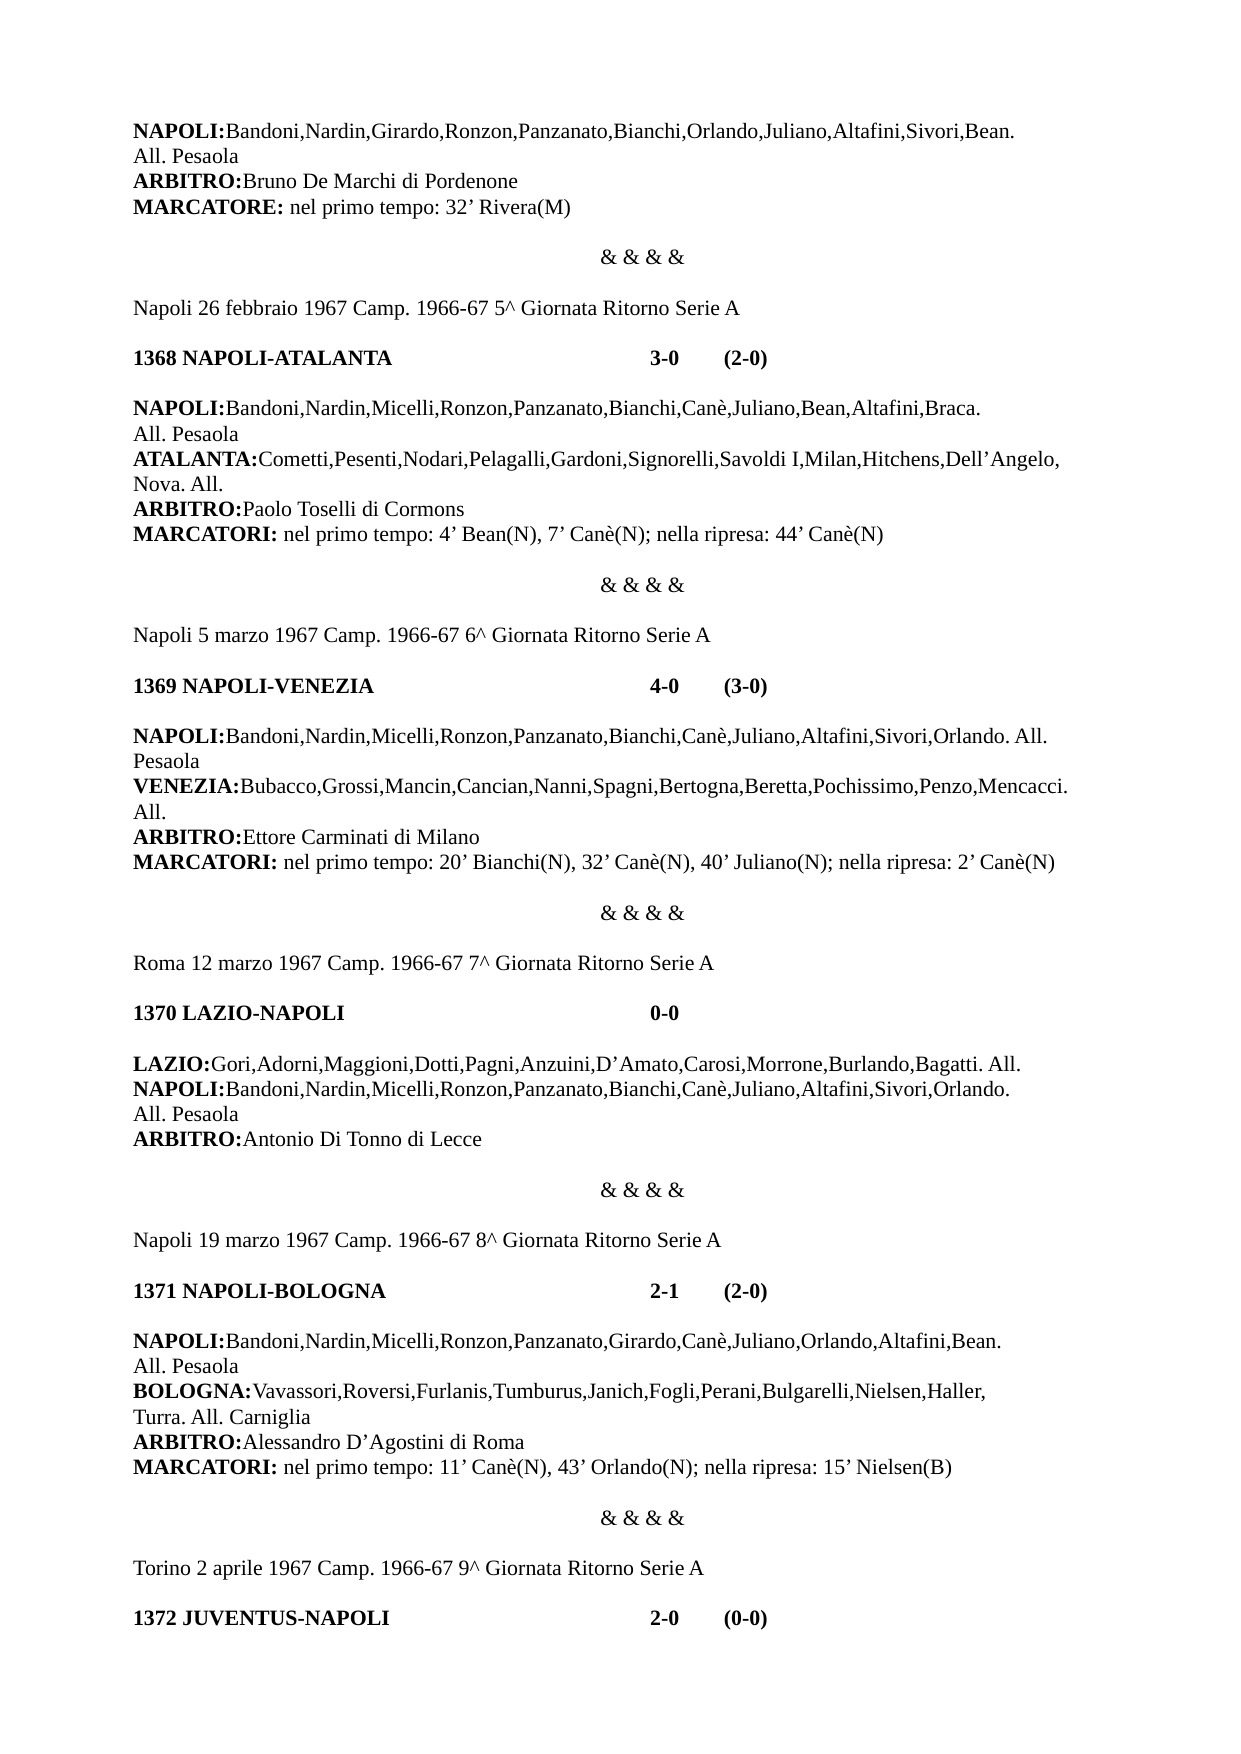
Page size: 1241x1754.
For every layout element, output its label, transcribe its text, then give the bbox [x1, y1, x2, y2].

text ARBITRO:Alessandro D’Agostini di Roma [133, 1429, 1152, 1454]
text NAPOLI:Bandoni,Nardin,Micelli,Ronzon,Panzanato,Bianchi,Canè,Juliano,Bean,Altafini,Braca. [133, 395, 1152, 421]
text All. Pesaola [133, 421, 1152, 446]
text & & & & [133, 572, 1152, 597]
text NAPOLI:Bandoni,Nardin,Micelli,Ronzon,Panzanato,Bianchi,Canè,Juliano,Altafini,Sivori,Orlando. [133, 1076, 1152, 1101]
text NAPOLI:Bandoni,Nardin,Micelli,Ronzon,Panzanato,Girardo,Canè,Juliano,Orlando,Altafini,Bean. [133, 1328, 1152, 1353]
text All. Pesaola [133, 1101, 1152, 1126]
text NAPOLI:Bandoni,Nardin,Girardo,Ronzon,Panzanato,Bianchi,Orlando,Juliano,Altafini,Sivori,Bean. [133, 118, 1152, 143]
text Roma 12 marzo 1967 Camp. 1966-67 7^ Giornata Ritorno Serie A [133, 950, 1152, 975]
text Nova. All. [133, 471, 1152, 496]
text All. Pesaola [133, 1353, 1152, 1378]
text VENEZIA:Bubacco,Grossi,Mancin,Cancian,Nanni,Spagni,Bertogna,Beretta,Pochissimo,Penzo,Mencacci. [133, 773, 1152, 799]
text 1368 NAPOLI-ATALANTA 3-0 (2-0) [133, 345, 1152, 370]
text 1372 JUVENTUS-NAPOLI 2-0 (0-0) [133, 1605, 1152, 1631]
text & & & & [133, 244, 1152, 269]
text & & & & [133, 899, 1152, 925]
text BOLOGNA:Vavassori,Roversi,Furlanis,Tumburus,Janich,Fogli,Perani,Bulgarelli,Nielsen,Haller, [133, 1378, 1152, 1404]
text ARBITRO:Paolo Toselli di Cormons [133, 496, 1152, 521]
text LAZIO:Gori,Adorni,Maggioni,Dotti,Pagni,Anzuini,D’Amato,Carosi,Morrone,Burlando,Bagatti. All. [133, 1051, 1152, 1076]
text All. Pesaola [133, 143, 1152, 168]
text MARCATORE: nel primo tempo: 32’ Rivera(M) [133, 194, 1152, 219]
text 1371 NAPOLI-BOLOGNA 2-1 (2-0) [133, 1278, 1152, 1303]
text ARBITRO:Ettore Carminati di Milano [133, 824, 1152, 849]
text Napoli 26 febbraio 1967 Camp. 1966-67 5^ Giornata Ritorno Serie A [133, 294, 1152, 320]
text NAPOLI:Bandoni,Nardin,Micelli,Ronzon,Panzanato,Bianchi,Canè,Juliano,Altafini,Sivori,Orlando. All. [133, 723, 1152, 748]
text All. [133, 799, 1152, 824]
text Napoli 5 marzo 1967 Camp. 1966-67 6^ Giornata Ritorno Serie A [133, 622, 1152, 647]
text MARCATORI: nel primo tempo: 20’ Bianchi(N), 32’ Canè(N), 40’ Juliano(N); nella ripresa: 2’ Canè(N) [133, 849, 1152, 874]
text Torino 2 aprile 1967 Camp. 1966-67 9^ Giornata Ritorno Serie A [133, 1555, 1152, 1580]
text ARBITRO:Antonio Di Tonno di Lecce [133, 1126, 1152, 1152]
text Turra. All. Carniglia [133, 1404, 1152, 1429]
text & & & & [133, 1177, 1152, 1202]
text & & & & [133, 1504, 1152, 1530]
text Napoli 19 marzo 1967 Camp. 1966-67 8^ Giornata Ritorno Serie A [133, 1227, 1152, 1252]
text ARBITRO:Bruno De Marchi di Pordenone [133, 168, 1152, 194]
text MARCATORI: nel primo tempo: 11’ Canè(N), 43’ Orlando(N); nella ripresa: 15’ Nielsen(B) [133, 1454, 1152, 1479]
text 1370 LAZIO-NAPOLI 0-0 [133, 1000, 1152, 1026]
text ATALANTA:Cometti,Pesenti,Nodari,Pelagalli,Gardoni,Signorelli,Savoldi I,Milan,Hitchens,Dell’Angelo, [133, 446, 1152, 471]
text Pesaola [133, 748, 1152, 773]
text 1369 NAPOLI-VENEZIA 4-0 (3-0) [133, 673, 1152, 698]
text MARCATORI: nel primo tempo: 4’ Bean(N), 7’ Canè(N); nella ripresa: 44’ Canè(N) [133, 521, 1152, 547]
